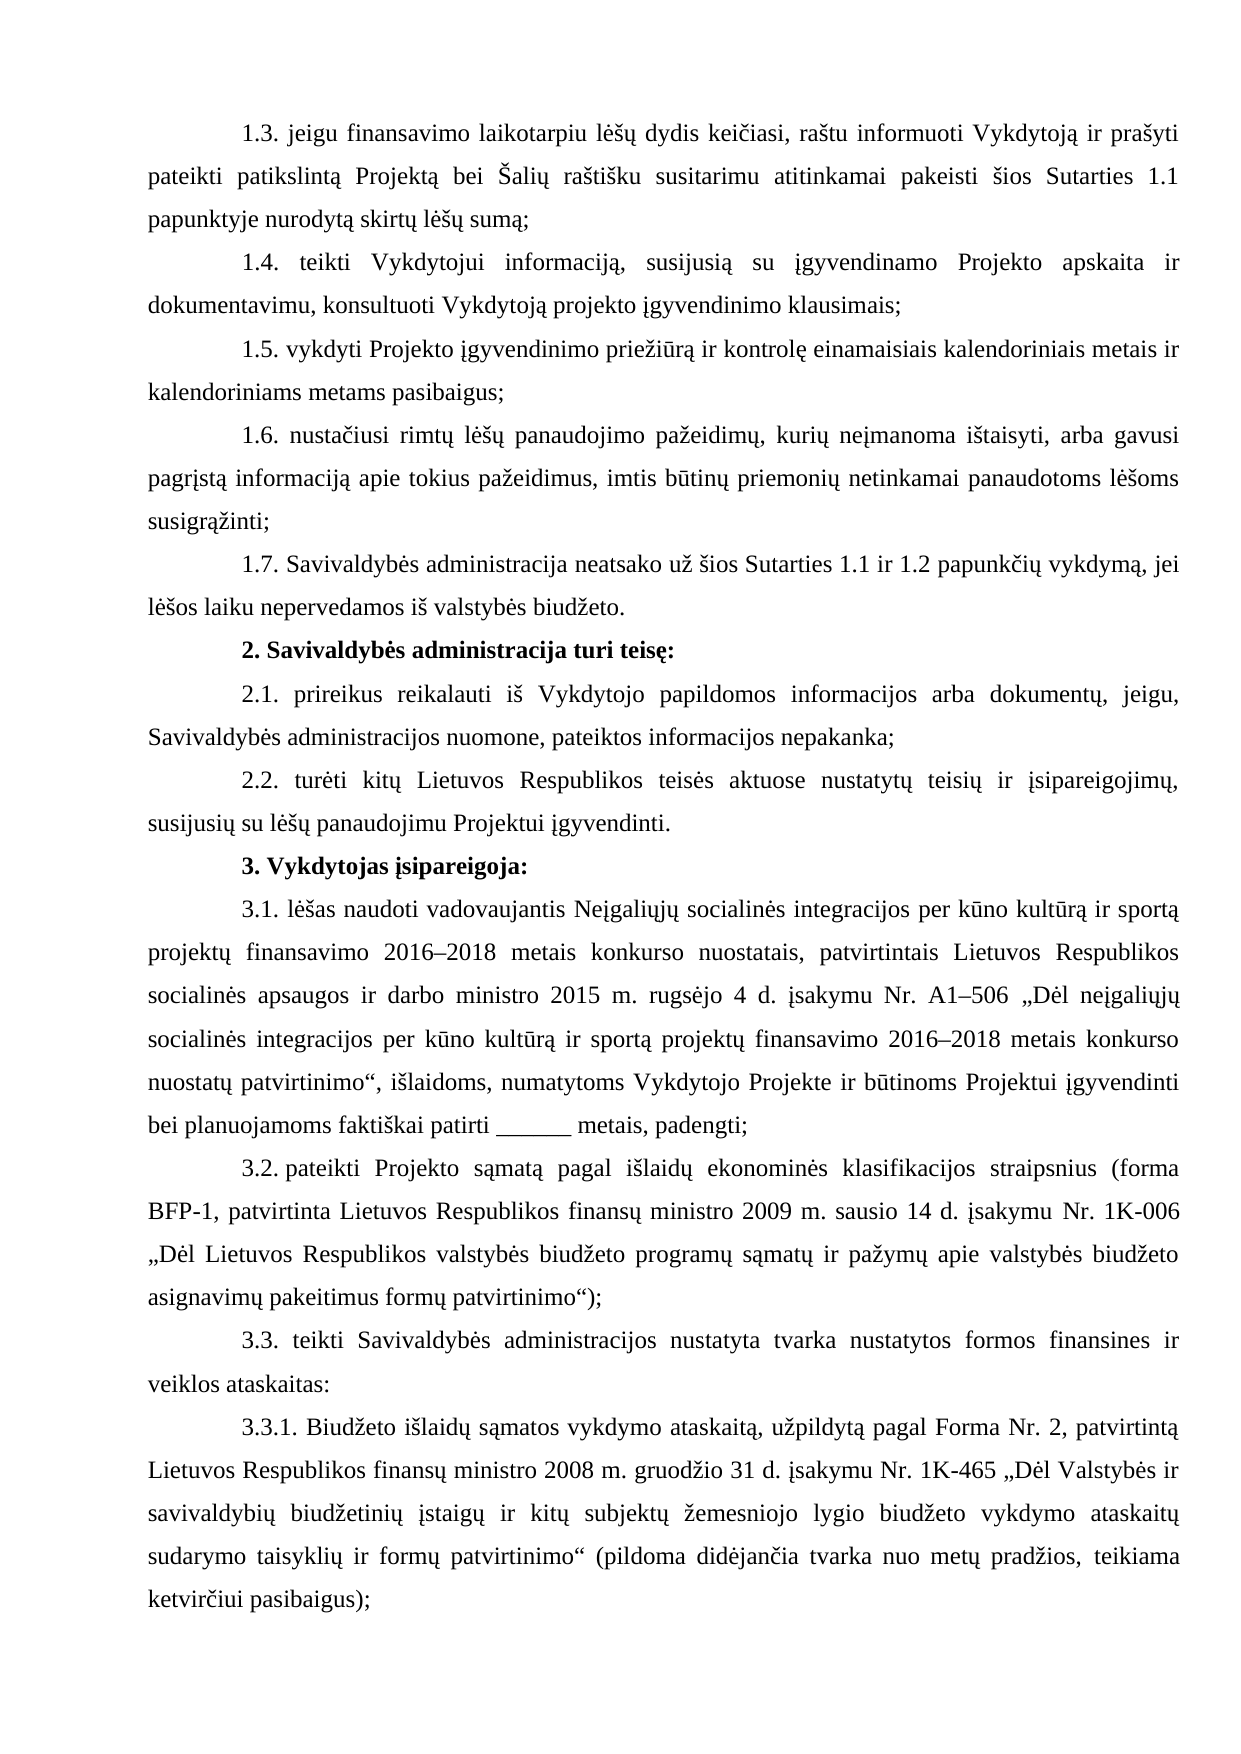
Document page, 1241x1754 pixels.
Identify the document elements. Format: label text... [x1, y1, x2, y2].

text 3.3. teikti Savivaldybės administracijos nustatyta tvarka nustatytos formos finansines ir veiklos ataskaitas: [148, 1326, 1180, 1397]
text 3.3.1. Biudžeto išlaidų sąmatos vykdymo ataskaitą, užpildytą pagal Forma Nr. 2, patvirtintą Lietuvos Respublikos finansų ministro 2008 m. gruodžio 31 d. įsakymu Nr. 1K-465 „Dėl Valstybės ir savivaldybių biudžetinių įstaigų ir kitų subjektų žemesniojo lygio biudžeto vykdymo ataskaitų sudarymo taisyklių ir formų patvirtinimo“ (pildoma didėjančia tvarka nuo metų pradžios, teikiama ketvirčiui pasibaigus); [148, 1412, 1180, 1613]
text 1.5. vykdyti Projekto įgyvendinimo priežiūrą ir kontrolę einamaisiais kalendoriniais metais ir kalendoriniams metams pasibaigus; [148, 334, 1180, 406]
text 2. Savivaldybės administracija turi teisę: [148, 636, 1180, 664]
text 1.7. Savivaldybės administracija neatsako už šios Sutarties 1.1 ir 1.2 papunkčių vykdymą, jei lėšos laiku nepervedamos iš valstybės biudžeto. [148, 549, 1180, 621]
text 2.2. turėti kitų Lietuvos Respublikos teisės aktuose nustatytų teisių ir įsipareigojimų, susijusių su lėšų panaudojimu Projektui įgyvendinti. [148, 765, 1180, 837]
text 1.4. teikti Vykdytojui informaciją, susijusią su įgyvendinamo Projekto apskaita ir dokumentavimu, konsultuoti Vykdytoją projekto įgyvendinimo klausimais; [148, 247, 1180, 319]
text 2.1. prireikus reikalauti iš Vykdytojo papildomos informacijos arba dokumentų, jeigu, Savivaldybės administracijos nuomone, pateiktos informacijos nepakanka; [148, 679, 1180, 751]
text 3.2. pateikti Projekto sąmatą pagal išlaidų ekonominės klasifikacijos straipsnius (forma BFP‑1, patvirtinta Lietuvos Respublikos finansų ministro 2009 m. sausio 14 d. įsakymu Nr. 1K-006 „Dėl Lietuvos Respublikos valstybės biudžeto programų sąmatų ir pažymų apie valstybės biudžeto asignavimų pakeitimus formų patvirtinimo“); [148, 1153, 1180, 1311]
text 1.6. nustačiusi rimtų lėšų panaudojimo pažeidimų, kurių neįmanoma ištaisyti, arba gavusi pagrįstą informaciją apie tokius pažeidimus, imtis būtinų priemonių netinkamai panaudotoms lėšoms susigrąžinti; [148, 420, 1180, 535]
text 3. Vykdytojas įsipareigoja: [148, 851, 1180, 880]
text 1.3. jeigu finansavimo laikotarpiu lėšų dydis keičiasi, raštu informuoti Vykdytoją ir prašyti pateikti patikslintą Projektą bei Šalių raštišku susitarimu atitinkamai pakeisti šios Sutarties 1.1 papunktyje nurodytą skirtų lėšų sumą; [148, 118, 1180, 233]
text 3.1. lėšas naudoti vadovaujantis Neįgaliųjų socialinės integracijos per kūno kultūrą ir sportą projektų finansavimo 2016–2018 metais konkurso nuostatais, patvirtintais Lietuvos Respublikos socialinės apsaugos ir darbo ministro 2015 m. rugsėjo 4 d. įsakymu Nr. A1–506 „Dėl neįgaliųjų socialinės integracijos per kūno kultūrą ir sportą projektų finansavimo 2016–2018 metais konkurso nuostatų patvirtinimo“, išlaidoms, numatytoms Vykdytojo Projekte ir būtinoms Projektui įgyvendinti bei planuojamoms faktiškai patirti ______ metais, padengti; [148, 894, 1180, 1139]
